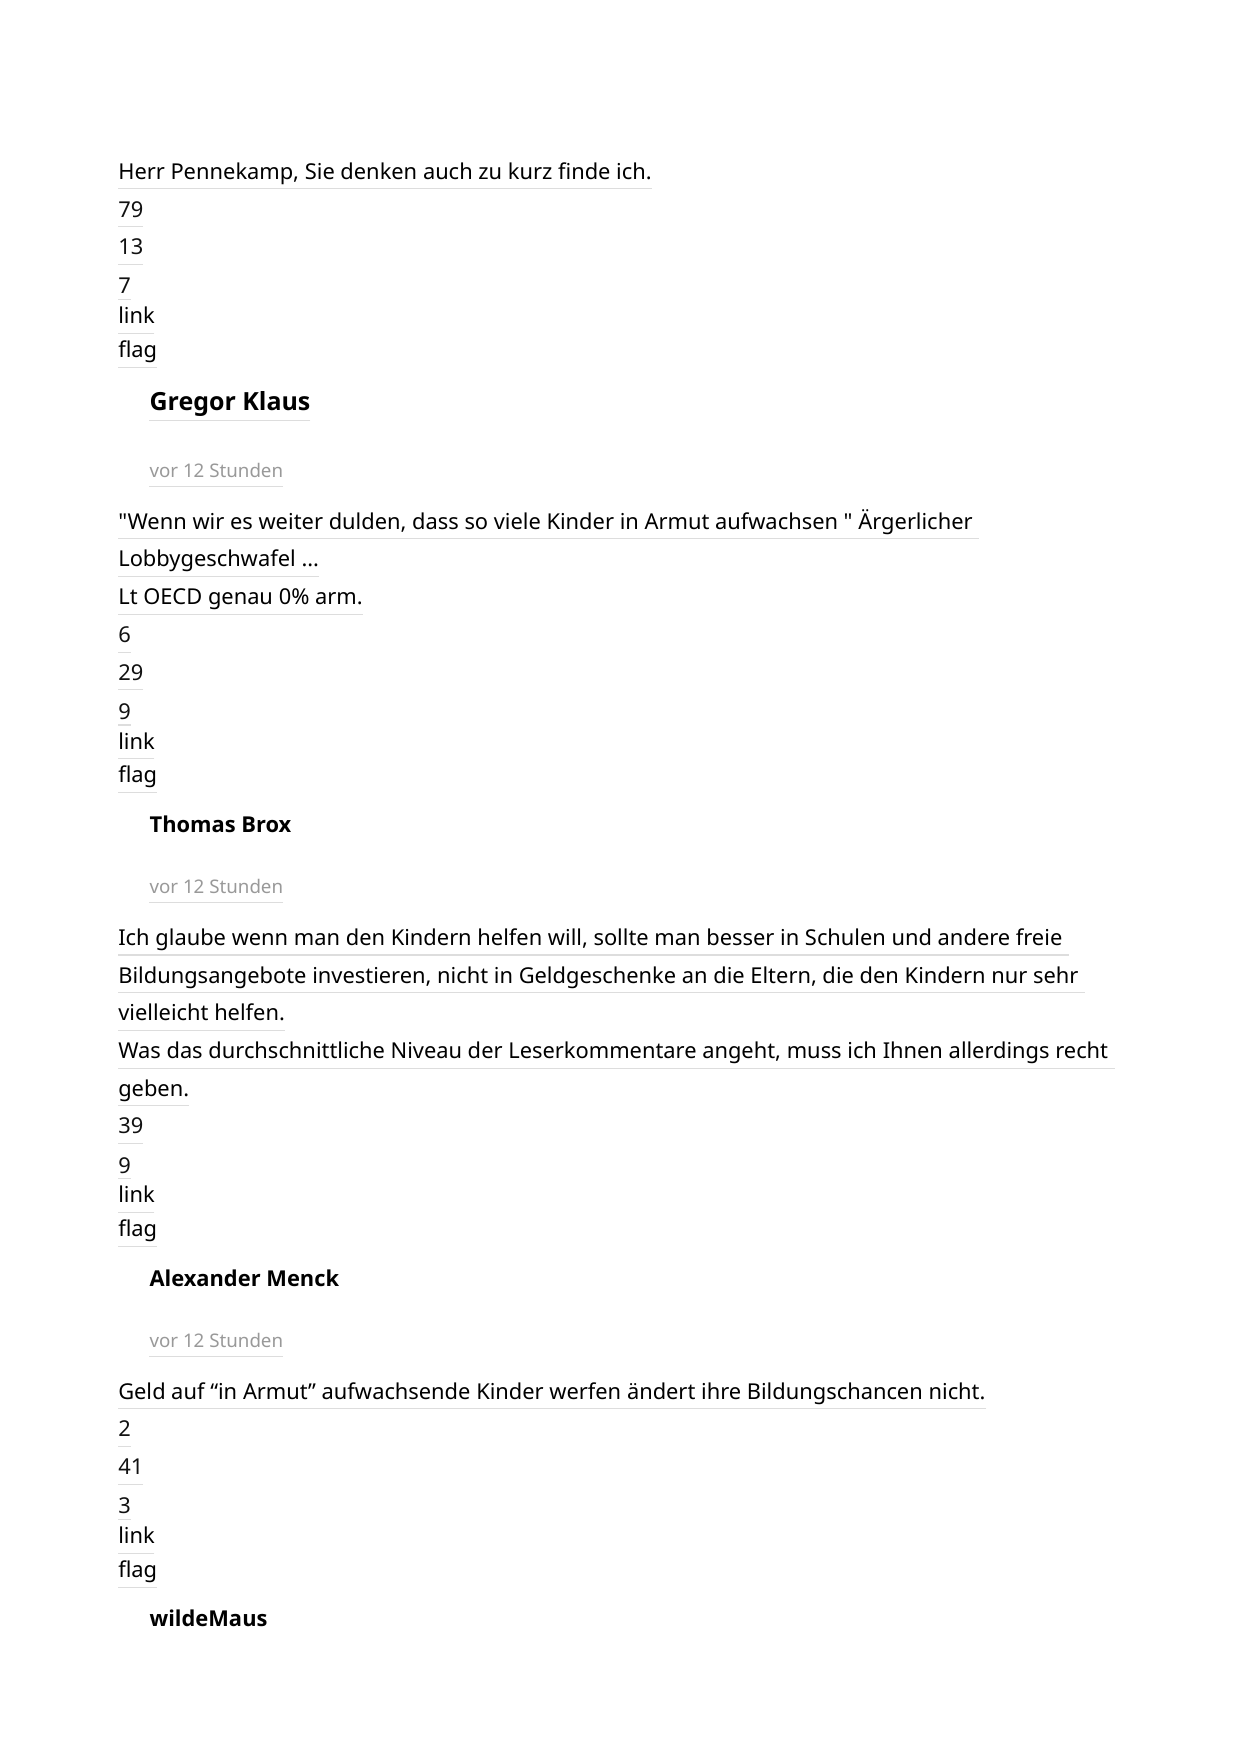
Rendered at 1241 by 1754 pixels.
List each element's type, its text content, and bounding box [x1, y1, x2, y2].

text link [118, 726, 1122, 759]
text flag [118, 334, 1122, 368]
text 13 [118, 231, 1122, 265]
text Gregor Klaus [149, 383, 1122, 421]
text 39 [118, 1110, 1122, 1144]
text vor 12 Stunden [149, 873, 1117, 903]
text 7 [118, 269, 1122, 300]
text flag [118, 759, 1122, 793]
text link [118, 1179, 1122, 1213]
text wildeMaus [149, 1603, 1122, 1633]
text 41 [118, 1451, 1122, 1485]
text 9 [118, 1148, 1122, 1179]
text 29 [118, 657, 1122, 690]
text vor 12 Stunden [149, 1327, 1117, 1357]
text 2 [118, 1413, 1122, 1447]
text 3 [118, 1489, 1122, 1520]
text 79 [118, 193, 1122, 227]
text 6 [118, 619, 1122, 653]
text flag [118, 1213, 1122, 1247]
text 9 [118, 694, 1122, 726]
text Geld auf “in Armut” aufwachsende Kinder werfen ändert ihre Bildungschancen nicht. [118, 1376, 1122, 1409]
text Ich glaube wenn man den Kindern helfen will, sollte man besser in Schulen und andere freie Bildungsangebote investieren, nicht in Geldgeschenke an die Eltern, die den Kindern nur sehr vielleicht helfen. Was das durchschnittliche Niveau der Leserkommentare angeht, muss ich Ihnen allerdings recht geben. [118, 922, 1122, 1106]
text Thomas Brox [149, 809, 1122, 838]
text Herr Pennekamp, Sie denken auch zu kurz finde ich. [118, 118, 1122, 189]
text Alexander Menck [149, 1263, 1122, 1292]
text vor 12 Stunden [149, 457, 1117, 487]
text flag [118, 1554, 1122, 1588]
text link [118, 300, 1122, 334]
text "Wenn wir es weiter dulden, dass so viele Kinder in Armut aufwachsen " Ärgerlicher Lobbygeschwafel ... Lt OECD genau 0% arm. [118, 506, 1122, 615]
text link [118, 1520, 1122, 1554]
